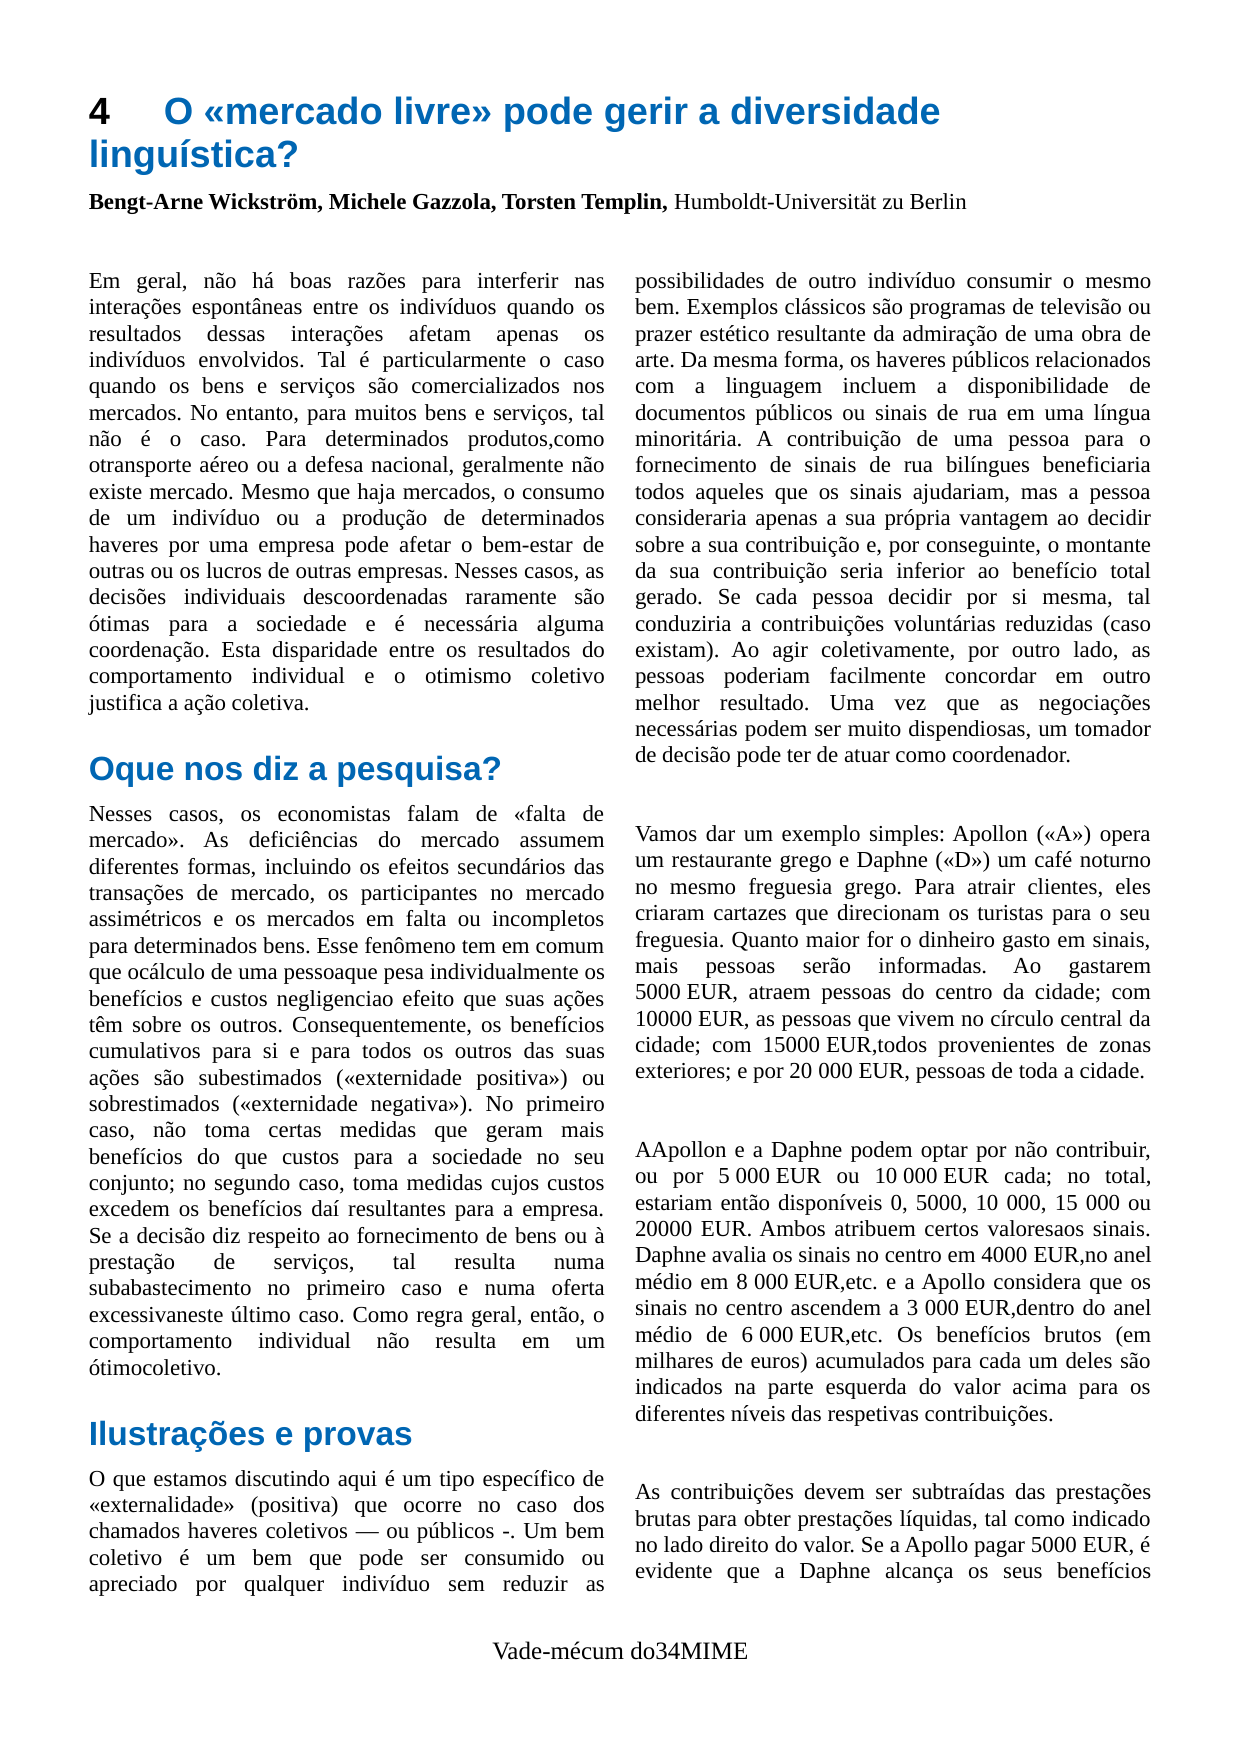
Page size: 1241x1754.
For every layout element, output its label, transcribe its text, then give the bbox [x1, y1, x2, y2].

text As contribuições devem ser subtraídas das prestações brutas para obter prestações líquidas, tal como indicado no lado direito do valor. Se a Apollo pagar 5000 EUR, é evidente que a Daphne alcança os seus benefícios [635, 1478, 1152, 1584]
subtitle Ilustrações e provas [88, 1414, 605, 1452]
subtitle Oque nos diz a pesquisa? [88, 749, 605, 788]
text Vamos dar um exemplo simples: Apollon («A») opera um restaurante grego e Daphne («D») um café noturno no mesmo freguesia grego. Para atrair clientes, eles criaram cartazes que direcionam os turistas para o seu freguesia. Quanto maior for o dinheiro gasto em sinais, mais pessoas serão informadas. Ao gastarem 5000 EUR, atraem pessoas do centro da cidade; com 10000 EUR, as pessoas que vivem no círculo central da cidade; com 15000 EUR,todos provenientes de zonas exteriores; e por 20 000 EUR, pessoas de toda a cidade. [635, 820, 1152, 1084]
text AApollon e a Daphne podem optar por não contribuir, ou por 5 000 EUR ou 10 000 EUR cada; no total, estariam então disponíveis 0, 5000, 10 000, 15 000 ou 20000 EUR. Ambos atribuem certos valoresaos sinais. Daphne avalia os sinais no centro em 4000 EUR,no anel médio em 8 000 EUR,etc. e a Apollo considera que os sinais no centro ascendem a 3 000 EUR,dentro do anel médio de 6 000 EUR,etc. Os benefícios brutos (em milhares de euros) acumulados para cada um deles são indicados na parte esquerda do valor acima para os diferentes níveis das respetivas contribuições. [635, 1136, 1152, 1426]
text possibilidades de outro indivíduo consumir o mesmo bem. Exemplos clássicos são programas de televisão ou prazer estético resultante da admiração de uma obra de arte. Da mesma forma, os haveres públicos relacionados com a linguagem incluem a disponibilidade de documentos públicos ou sinais de rua em uma língua minoritária. A contribuição de uma pessoa para o fornecimento de sinais de rua bilíngues beneficiaria todos aqueles que os sinais ajudariam, mas a pessoa consideraria apenas a sua própria vantagem ao decidir sobre a sua contribuição e, por conseguinte, o montante da sua contribuição seria inferior ao benefício total gerado. Se cada pessoa decidir por si mesma, tal conduziria a contribuições voluntárias reduzidas (caso existam). Ao agir coletivamente, por outro lado, as pessoas poderiam facilmente concordar em outro melhor resultado. Uma vez que as negociações necessárias podem ser muito dispendiosas, um tomador de decisão pode ter de atuar como coordenador. [635, 267, 1152, 768]
text Em geral, não há boas razões para interferir nas interações espontâneas entre os indivíduos quando os resultados dessas interações afetam apenas os indivíduos envolvidos. Tal é particularmente o caso quando os bens e serviços são comercializados nos mercados. No entanto, para muitos bens e serviços, tal não é o caso. Para determinados produtos,como otransporte aéreo ou a defesa nacional, geralmente não existe mercado. Mesmo que haja mercados, o consumo de um indivíduo ou a produção de determinados haveres por uma empresa pode afetar o bem-estar de outras ou os lucros de outras empresas. Nesses casos, as decisões individuais descoordenadas raramente são ótimas para a sociedade e é necessária alguma coordenação. Esta disparidade entre os resultados do comportamento individual e o otimismo coletivo justifica a ação coletiva. [88, 267, 605, 715]
subtitle O «mercado livre» pode gerir a diversidade linguística? [88, 88, 1152, 176]
text Bengt-Arne Wickström, Michele Gazzola, Torsten Templin, Humboldt-Universität zu Berlin [88, 188, 1152, 215]
text O que estamos discutindo aqui é um tipo específico de «externalidade» (positiva) que ocorre no caso dos chamados haveres coletivos — ou públicos -. Um bem coletivo é um bem que pode ser consumido ou apreciado por qualquer indivíduo sem reduzir as [88, 1465, 605, 1597]
text Nesses casos, os economistas falam de «falta de mercado». As deficiências do mercado assumem diferentes formas, incluindo os efeitos secundários das transações de mercado, os participantes no mercado assimétricos e os mercados em falta ou incompletos para determinados bens. Esse fenômeno tem em comum que ocálculo de uma pessoaque pesa individualmente os benefícios e custos negligenciao efeito que suas ações têm sobre os outros. Consequentemente, os benefícios cumulativos para si e para todos os outros das suas ações são subestimados («externidade positiva») ou sobrestimados («externidade negativa»). No primeiro caso, não toma certas medidas que geram mais benefícios do que custos para a sociedade no seu conjunto; no segundo caso, toma medidas cujos custos excedem os benefícios daí resultantes para a empresa. Se a decisão diz respeito ao fornecimento de bens ou à prestação de serviços, tal resulta numa subabastecimento no primeiro caso e numa oferta excessivaneste último caso. Como regra geral, então, o comportamento individual não resulta em um ótimocoletivo. [88, 800, 605, 1380]
